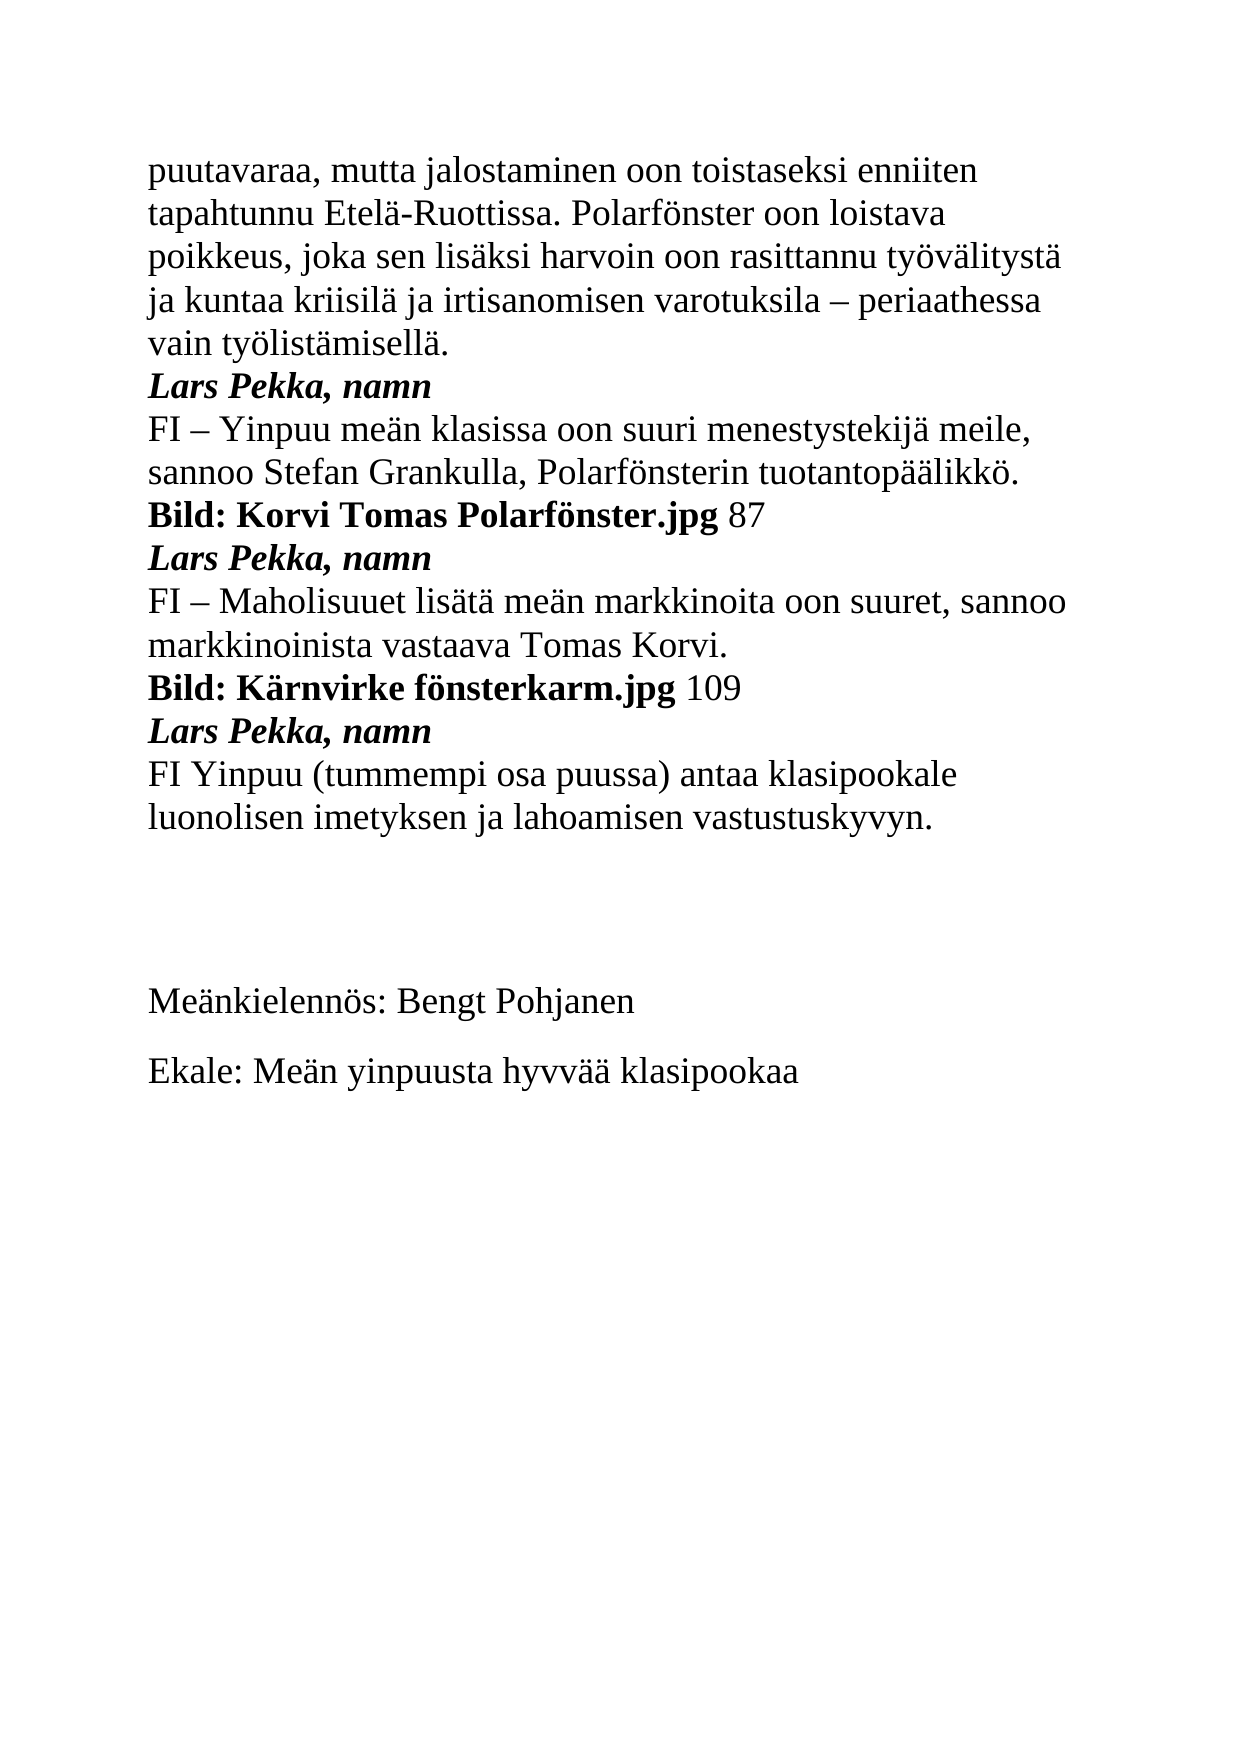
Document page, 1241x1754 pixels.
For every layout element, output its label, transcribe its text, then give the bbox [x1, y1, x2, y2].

text puutavaraa, mutta jalostaminen oon toistaseksi enniiten tapahtunnu Etelä-Ruottissa. Polarfönster oon loistava poikkeus, joka sen lisäksi harvoin oon rasittannu työvälitystä ja kuntaa kriisilä ja irtisanomisen varotuksila – periaathessa vain työlistämisellä. [148, 148, 1093, 363]
text Lars Pekka, namn [148, 363, 1093, 406]
text Lars Pekka, namn [148, 708, 1093, 751]
text Ekale: Meän yinpuusta hyvvää klasipookaa [148, 1049, 1093, 1092]
text FI – Maholisuuet lisätä meän markkinoita oon suuret, sannoo markkinoinista vastaava Tomas Korvi. [148, 579, 1093, 665]
text Bild: Kärnvirke fönsterkarm.jpg 109 [148, 665, 1093, 708]
text FI Yinpuu (tummempi osa puussa) antaa klasipookale luonolisen imetyksen ja lahoamisen vastustuskyvyn. [148, 751, 1093, 838]
text Lars Pekka, namn [148, 536, 1093, 579]
text Meänkielennös: Bengt Pohjanen [148, 978, 1093, 1022]
text Bild: Korvi Tomas Polarfönster.jpg 87 [148, 493, 1093, 536]
text FI – Yinpuu meän klasissa oon suuri menestystekijä meile, sannoo Stefan Grankulla, Polarfönsterin tuotantopäälikkö. [148, 406, 1093, 493]
